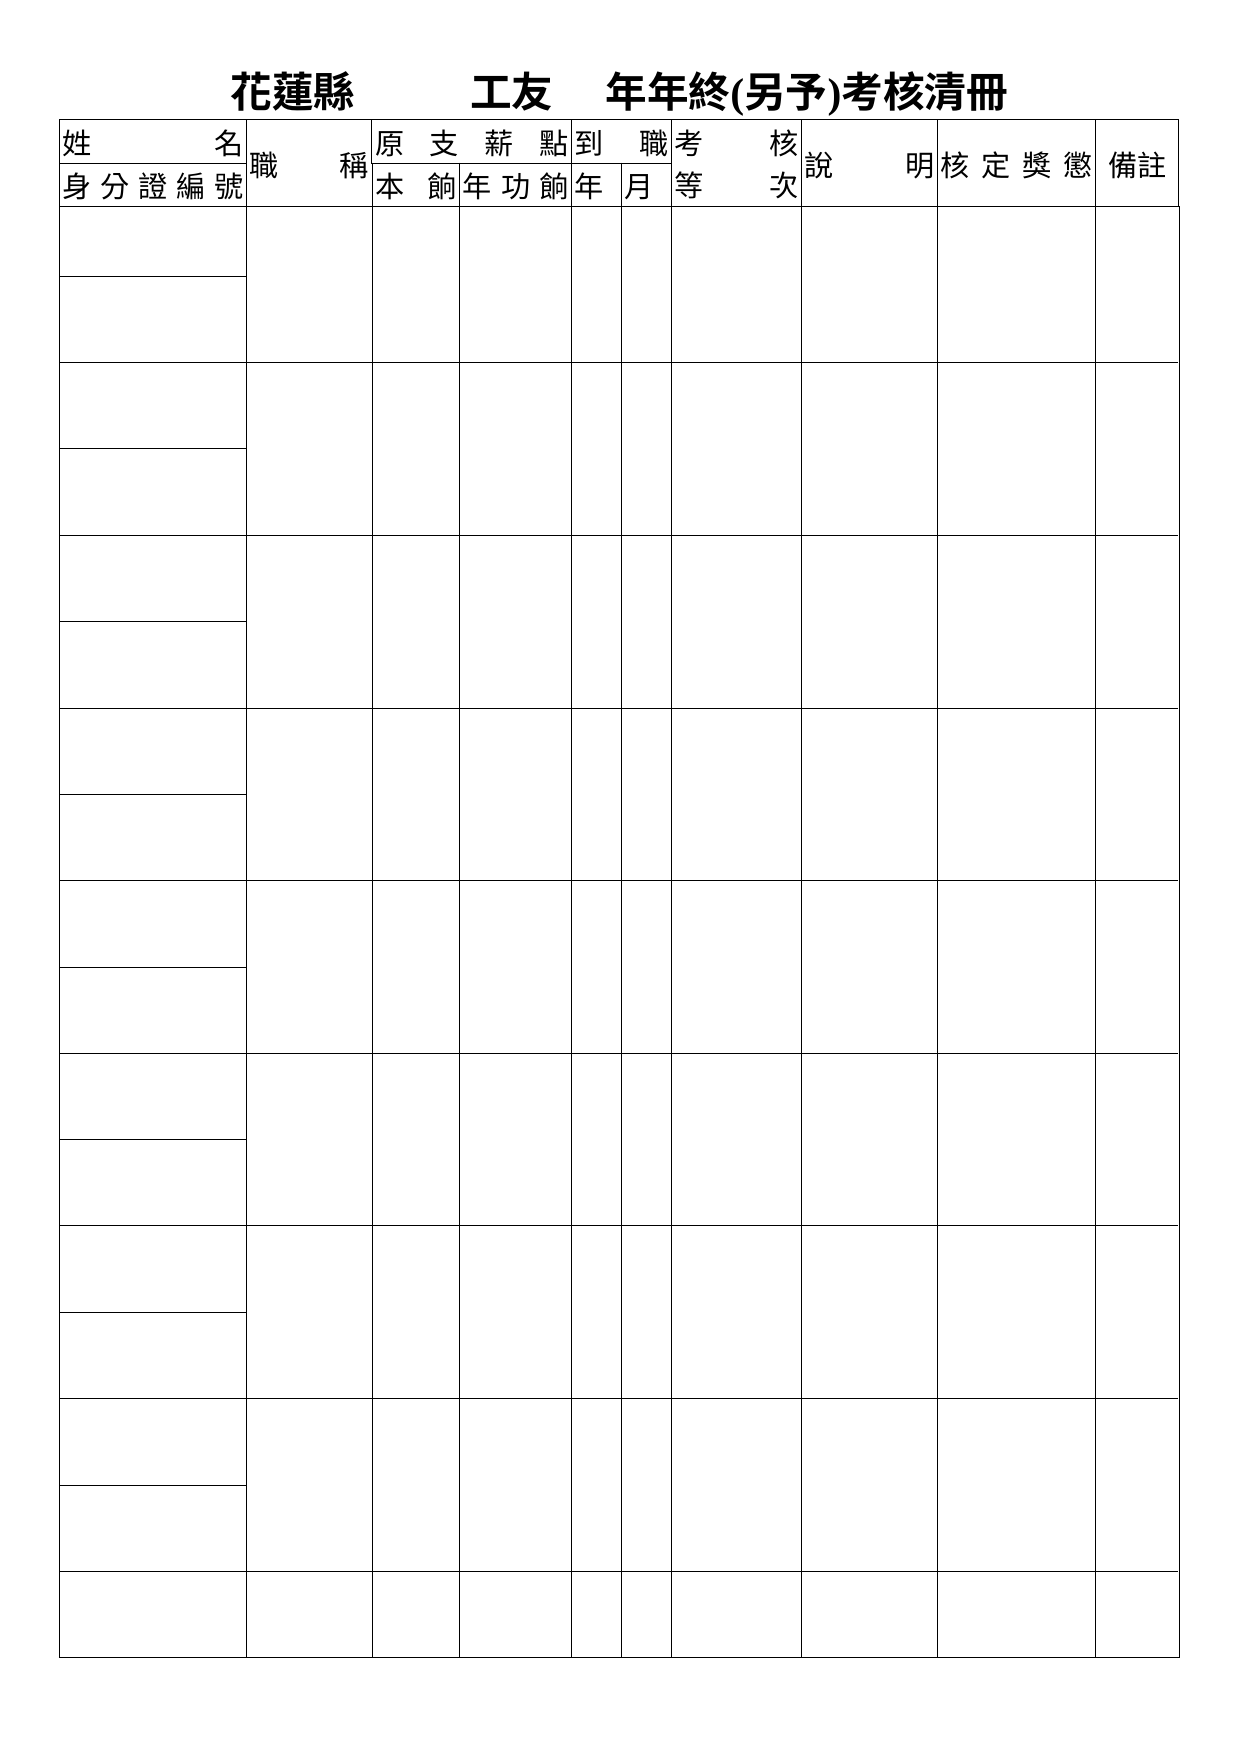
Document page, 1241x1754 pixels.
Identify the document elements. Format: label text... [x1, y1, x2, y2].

table_cell [373, 1572, 459, 1657]
table_cell [60, 1399, 246, 1484]
table_cell [802, 207, 937, 362]
table_cell [60, 207, 246, 276]
table_cell [373, 709, 459, 880]
table_cell [60, 363, 246, 448]
table_cell [622, 207, 671, 362]
table_cell [60, 709, 246, 794]
table_cell [460, 1399, 571, 1571]
table_cell 原支薪點 [372, 120, 571, 163]
table_cell [622, 881, 671, 1053]
table_cell [60, 1226, 246, 1312]
table_cell 年 [572, 164, 621, 206]
table_cell [572, 1399, 621, 1571]
table_cell [572, 709, 621, 880]
table_cell [572, 1226, 621, 1398]
table_cell [802, 709, 937, 880]
table_cell [60, 277, 246, 362]
table_cell [802, 1399, 937, 1571]
table_cell [247, 1572, 372, 1657]
table_cell [938, 207, 1095, 362]
table_header 花蓮縣 工友 年年終(另予)考核清冊 [59, 59, 1179, 119]
table_cell [672, 709, 801, 880]
table_cell [938, 881, 1095, 1053]
table_cell [60, 1140, 246, 1225]
table_cell [247, 1226, 372, 1398]
table_cell [802, 1226, 937, 1398]
table_cell [622, 1399, 671, 1571]
table_cell 到職 [572, 120, 671, 163]
table_cell [247, 536, 372, 707]
table_cell 核定獎懲 [938, 120, 1095, 206]
table_cell [460, 709, 571, 880]
table_cell [373, 1054, 459, 1225]
table_cell [1096, 362, 1179, 535]
table_cell [247, 1399, 372, 1571]
table_cell [60, 449, 246, 535]
table_cell 姓名 [60, 120, 246, 163]
table_cell [938, 536, 1095, 707]
table_cell [622, 1226, 671, 1398]
table_cell 說明 [802, 120, 937, 206]
table_cell [1096, 1398, 1179, 1571]
table_cell [460, 1054, 571, 1225]
table_cell [60, 881, 246, 966]
table_cell [60, 536, 246, 621]
table_cell [460, 363, 571, 535]
table_cell [572, 1572, 621, 1657]
table_cell [672, 881, 801, 1053]
table_cell [247, 709, 372, 880]
table_cell [460, 1226, 571, 1398]
table_cell [938, 1054, 1095, 1225]
table_cell [1096, 535, 1179, 707]
table_cell [373, 363, 459, 535]
table_cell [802, 1572, 937, 1657]
table_cell [60, 968, 246, 1053]
table_cell [1096, 1571, 1179, 1657]
table_cell [247, 1054, 372, 1225]
table_cell [572, 536, 621, 707]
table_cell [572, 1054, 621, 1225]
table_cell [1096, 708, 1179, 880]
table_cell [460, 1572, 571, 1657]
table_cell [572, 207, 621, 362]
table_cell [672, 363, 801, 535]
table_cell [60, 1313, 246, 1398]
table_cell [60, 622, 246, 707]
table_cell [938, 1226, 1095, 1398]
table_cell [247, 881, 372, 1053]
table_cell [60, 1572, 246, 1657]
table_cell [373, 1399, 459, 1571]
table_cell [373, 536, 459, 707]
table_cell [1096, 880, 1179, 1053]
table_cell [622, 709, 671, 880]
table_cell [247, 207, 372, 362]
table_cell 職稱 [247, 120, 372, 206]
table_cell 備註 [1096, 120, 1178, 206]
table_cell [938, 1399, 1095, 1571]
table_cell [1096, 1225, 1179, 1398]
table_cell [938, 1572, 1095, 1657]
table_cell [373, 207, 459, 362]
table_cell [938, 363, 1095, 535]
table_cell [572, 363, 621, 535]
table_cell [460, 881, 571, 1053]
table_cell [938, 709, 1095, 880]
table_cell [572, 881, 621, 1053]
table_cell [373, 881, 459, 1053]
table_cell 月 [622, 164, 671, 206]
table_cell [60, 1054, 246, 1139]
table_cell [60, 795, 246, 880]
table_cell 考核 等次 [672, 120, 801, 206]
table_cell [802, 363, 937, 535]
table_cell [460, 536, 571, 707]
table_cell [460, 207, 571, 362]
table_cell [622, 536, 671, 707]
table_cell [802, 536, 937, 707]
table_cell [672, 207, 801, 362]
table_cell [622, 363, 671, 535]
table_cell [373, 1226, 459, 1398]
table_cell [672, 1226, 801, 1398]
table_cell [60, 1486, 246, 1571]
table_cell [672, 1399, 801, 1571]
table_cell [1096, 1053, 1179, 1225]
table_cell [672, 1054, 801, 1225]
table_cell [802, 881, 937, 1053]
table_cell 年功餉 [460, 164, 571, 206]
table_cell [802, 1054, 937, 1225]
table_cell 本餉 [373, 164, 459, 206]
table_cell [672, 1572, 801, 1657]
table_cell [1096, 207, 1179, 362]
table_cell [247, 363, 372, 535]
table_cell [672, 536, 801, 707]
table_cell [622, 1054, 671, 1225]
table_cell [622, 1572, 671, 1657]
table_cell 身分證編號 [60, 164, 246, 206]
